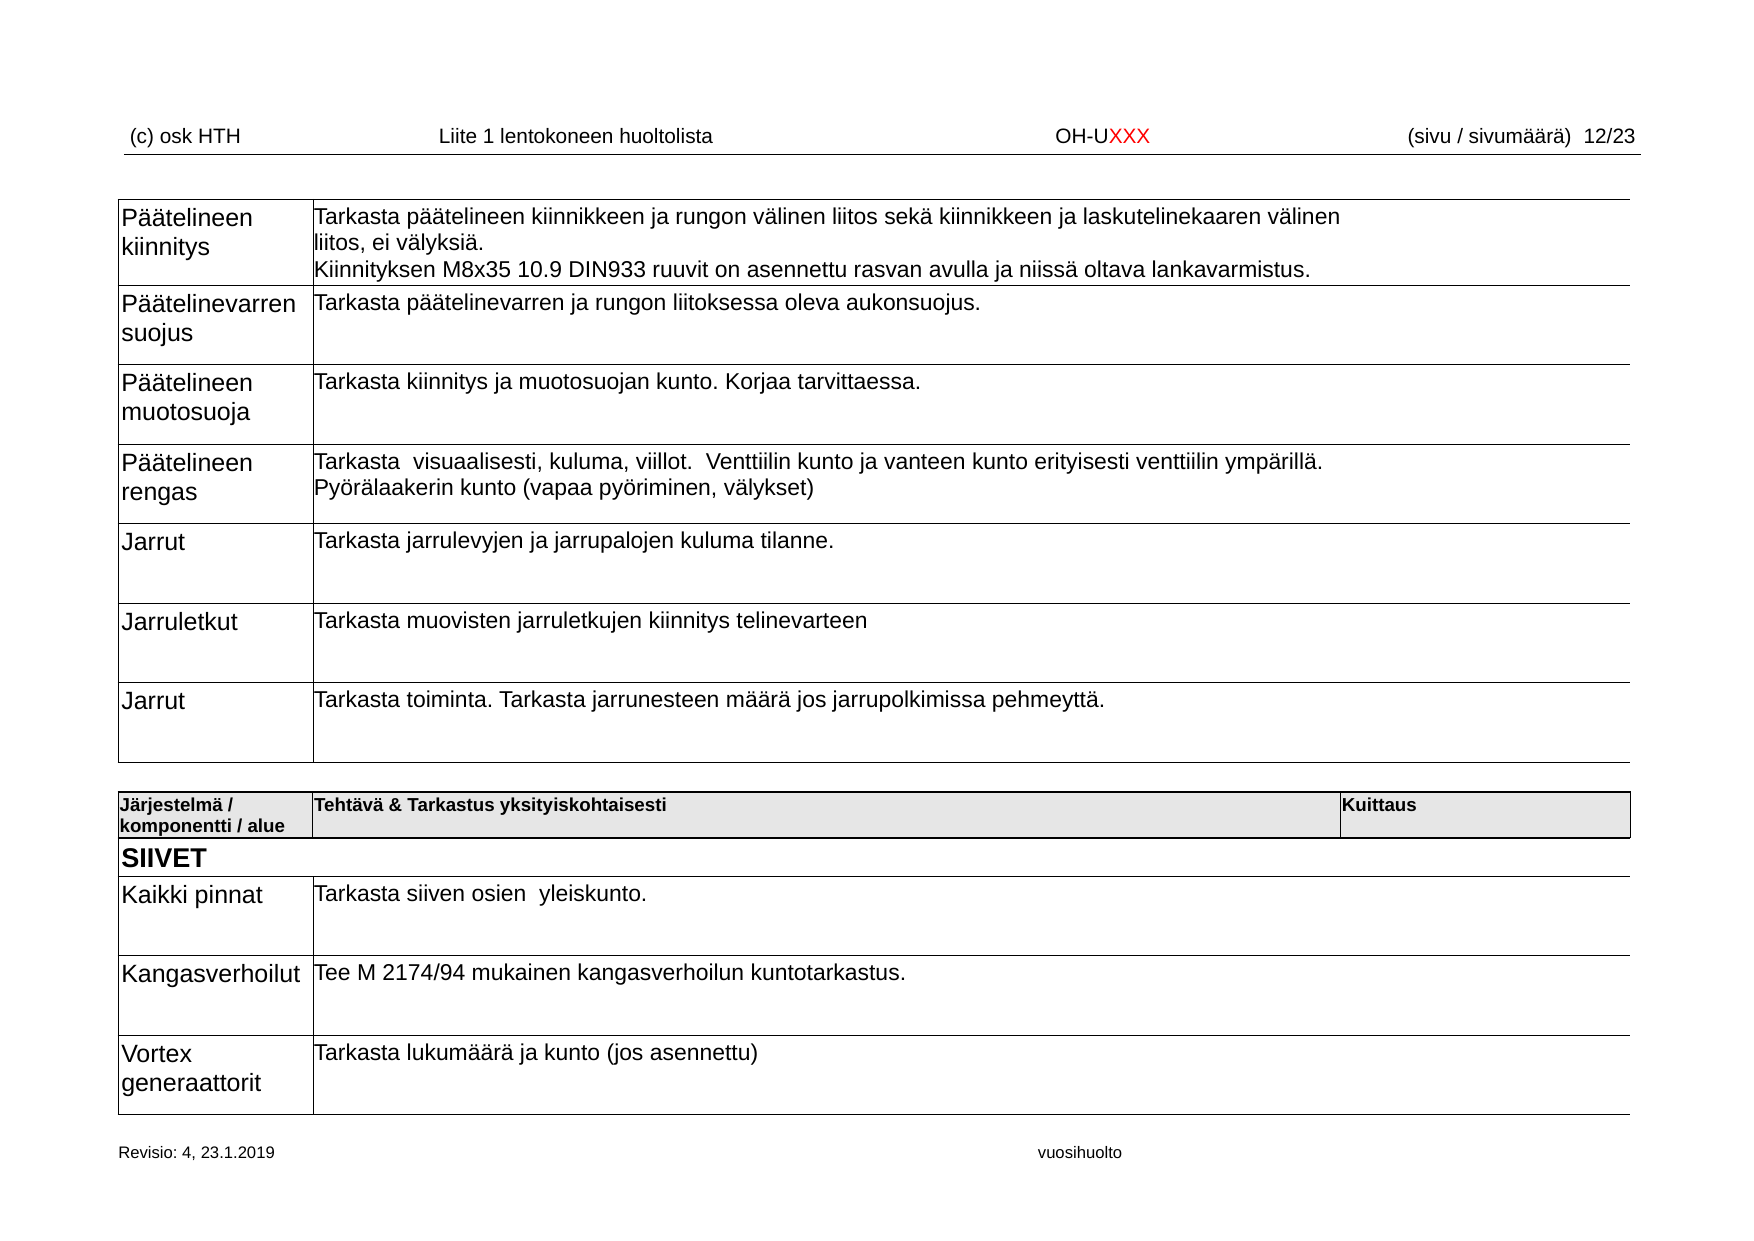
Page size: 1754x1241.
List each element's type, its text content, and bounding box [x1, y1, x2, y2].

table_cell Tarkasta visuaalisesti, kuluma, viillot. Venttiilin kunto ja vanteen kunto erityisesti venttiilin ympärillä. Pyörälaakerin kunto (vapaa pyöriminen, välykset) [314, 445, 1341, 523]
table_cell Kangasverhoilut [119, 956, 313, 1035]
table_cell [1341, 604, 1630, 682]
table_header Järjestelmä / komponentti / alue [119, 793, 312, 837]
table_cell [1341, 683, 1630, 762]
table_cell Tarkasta muovisten jarruletkujen kiinnitys telinevarteen [314, 604, 1341, 682]
table_cell Tarkasta kiinnitys ja muotosuojan kunto. Korjaa tarvittaessa. [314, 365, 1341, 444]
table_cell [1341, 956, 1630, 1035]
table_cell Vortex generaattorit [119, 1036, 313, 1114]
table_cell Tee M 2174/94 mukainen kangasverhoilun kuntotarkastus. [314, 956, 1341, 1035]
table_cell Jarruletkut [119, 604, 313, 682]
table_cell [1341, 445, 1630, 523]
table_cell [1341, 286, 1630, 364]
table_cell [1341, 1036, 1630, 1114]
table_cell [1341, 524, 1630, 603]
table_cell [1341, 200, 1630, 285]
table_cell Tarkasta toiminta. Tarkasta jarrunesteen määrä jos jarrupolkimissa pehmeyttä. [314, 683, 1341, 762]
table_cell Tarkasta lukumäärä ja kunto (jos asennettu) [314, 1036, 1341, 1114]
table_header Kuittaus [1341, 793, 1630, 837]
table_header SIIVET [119, 839, 1630, 876]
table_cell Päätelineen rengas [119, 445, 313, 523]
table_cell Päätelineen muotosuoja [119, 365, 313, 444]
table_cell Päätelinevarren suojus [119, 286, 313, 364]
table_cell Jarrut [119, 524, 313, 603]
table_cell Jarrut [119, 683, 313, 762]
table_cell Tarkasta päätelineen kiinnikkeen ja rungon välinen liitos sekä kiinnikkeen ja laskutelinekaaren välinen liitos, ei välyksiä. Kiinnityksen M8x35 10.9 DIN933 ruuvit on asennettu rasvan avulla ja niissä oltava lankavarmistus. [314, 200, 1341, 285]
table_cell Tarkasta siiven osien yleiskunto. [314, 877, 1341, 955]
table_cell [1341, 877, 1630, 955]
table_cell Kaikki pinnat [119, 877, 313, 955]
table_header Tehtävä & Tarkastus yksityiskohtaisesti [313, 793, 1340, 837]
table_cell Tarkasta jarrulevyjen ja jarrupalojen kuluma tilanne. [314, 524, 1341, 603]
table_cell [1341, 365, 1630, 444]
table_cell Tarkasta päätelinevarren ja rungon liitoksessa oleva aukonsuojus. [314, 286, 1341, 364]
table_cell Päätelineen kiinnitys [119, 200, 313, 285]
